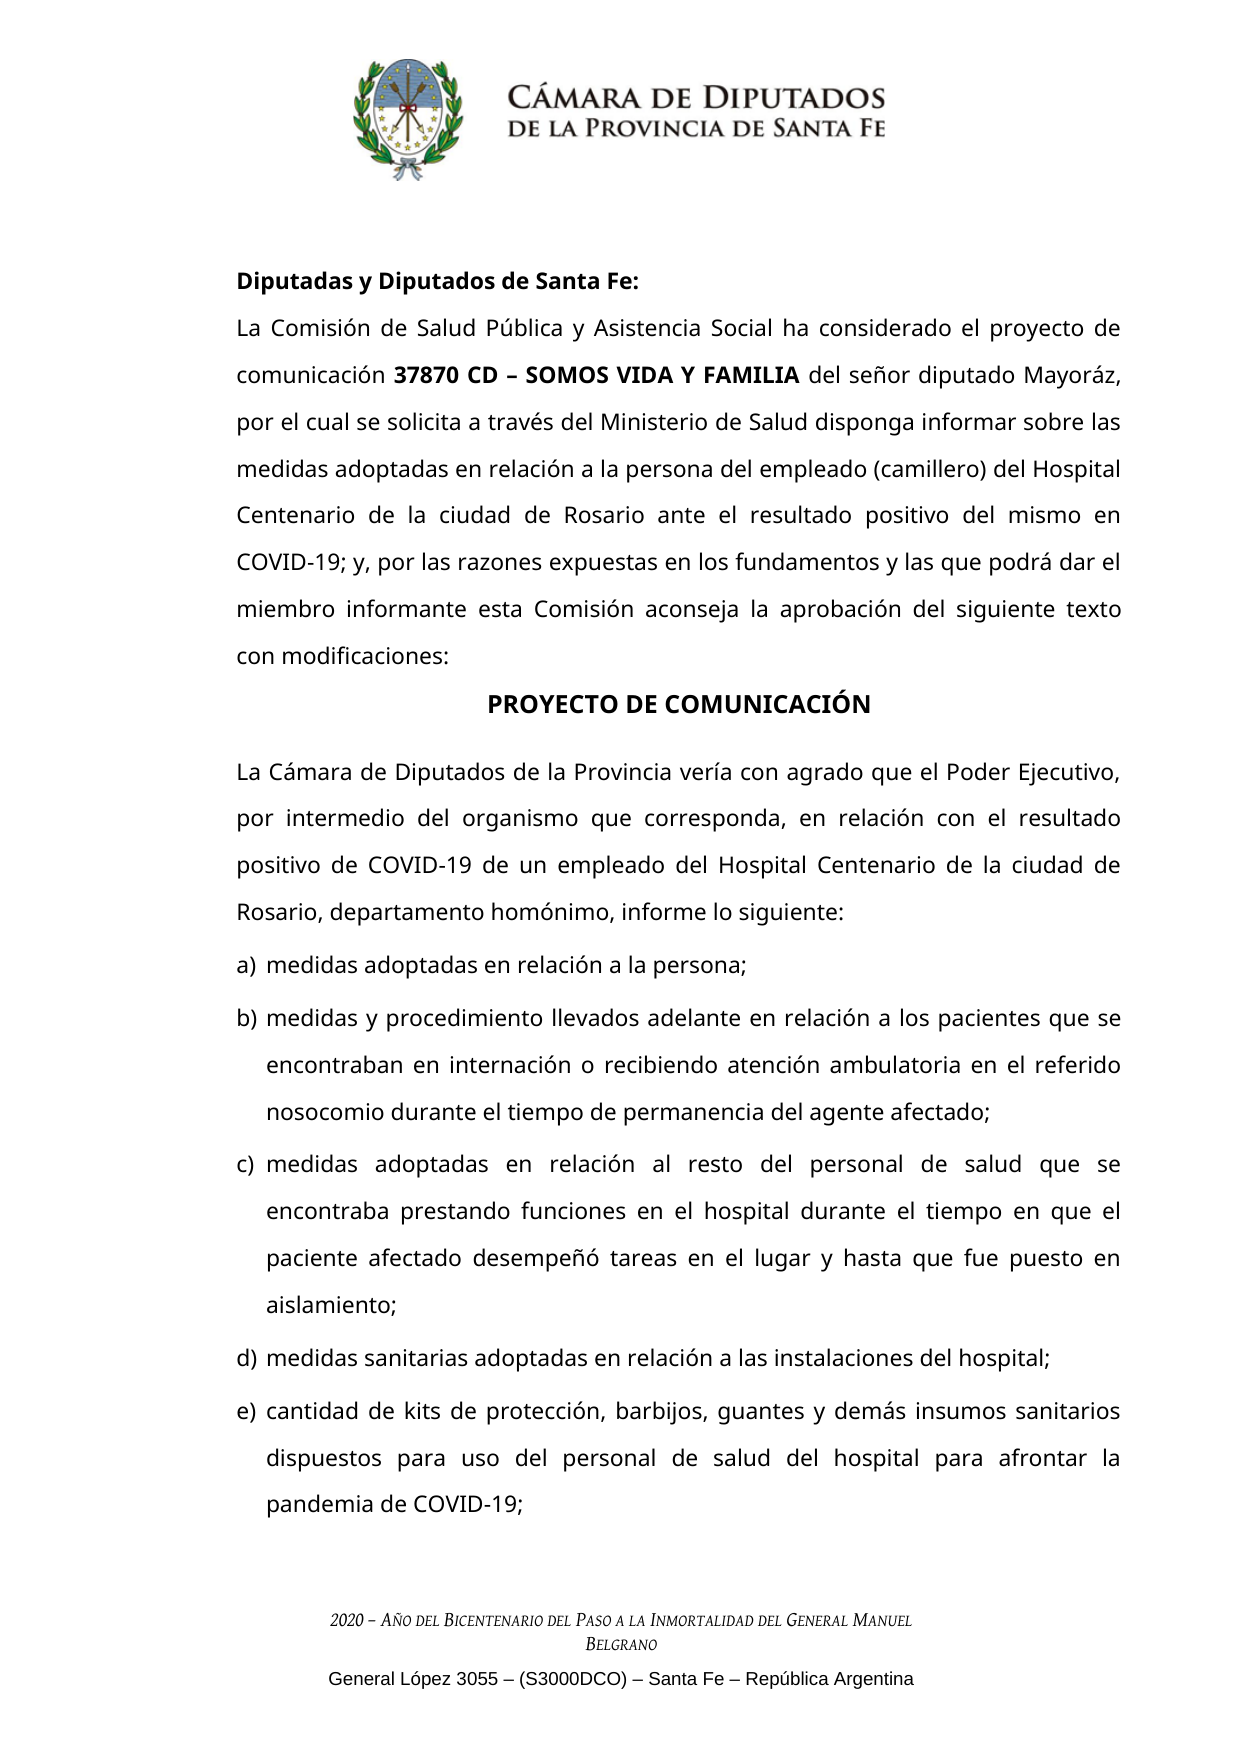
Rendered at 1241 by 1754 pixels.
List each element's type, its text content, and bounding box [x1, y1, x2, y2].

text La Cámara de Diputados de la Provincia vería con agrado que el Poder Ejecutivo, por intermedio del organismo que corresponda, en relación con el resultado positivo de COVID-19 de un empleado del Hospital Centenario de la ciudad de Rosario, departamento homónimo, informe lo siguiente: [236, 756, 1122, 927]
list medidas sanitarias adoptadas en relación a las instalaciones del hospital; [236, 1342, 1122, 1373]
text PROYECTO DE COMUNICACIÓN [236, 687, 1122, 721]
list medidas adoptadas en relación a la persona; [236, 949, 1122, 980]
list cantidad de kits de protección, barbijos, guantes y demás insumos sanitarios dispuestos para uso del personal de salud del hospital para afrontar la pandemia de COVID-19; [236, 1394, 1122, 1519]
list medidas y procedimiento llevados adelante en relación a los pacientes que se encontraban en internación o recibiendo atención ambulatoria en el referido nosocomio durante el tiempo de permanencia del agente afectado; [236, 1002, 1122, 1127]
list medidas adoptadas en relación al resto del personal de salud que se encontraba prestando funciones en el hospital durante el tiempo en que el paciente afectado desempeñó tareas en el lugar y hasta que fue puesto en aislamiento; [236, 1148, 1122, 1320]
text Diputadas y Diputados de Santa Fe: [236, 265, 1122, 296]
text La Comisión de Salud Pública y Asistencia Social ha considerado el proyecto de comunicación 37870 CD – SOMOS VIDA Y FAMILIA del señor diputado Mayoráz, por el cual se solicita a través del Ministerio de Salud disponga informar sobre las medidas adoptadas en relación a la persona del empleado (camillero) del Hospital Centenario de la ciudad de Rosario ante el resultado positivo del mismo en COVID-19; y, por las razones expuestas en los fundamentos y las que podrá dar el miembro informante esta Comisión aconseja la aprobación del siguiente texto con modificaciones: [236, 312, 1122, 671]
